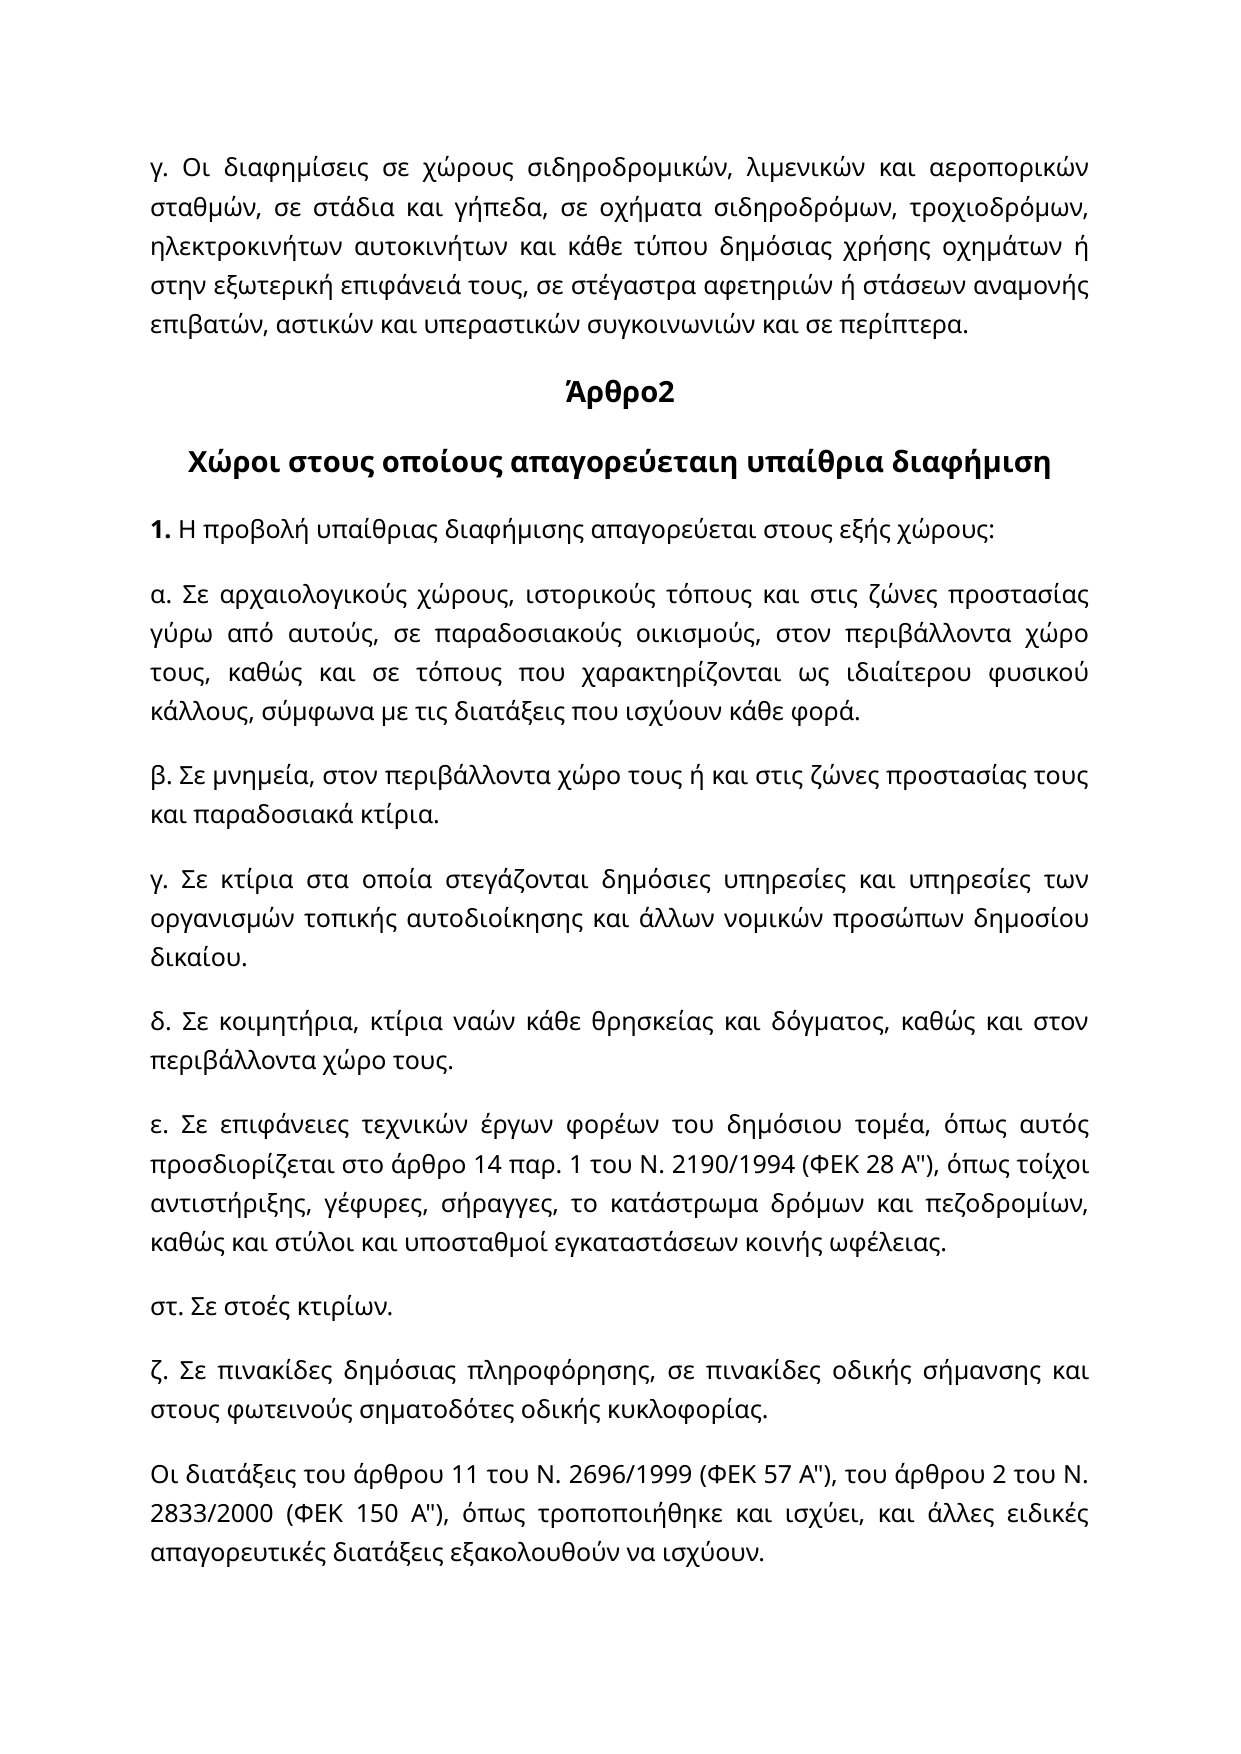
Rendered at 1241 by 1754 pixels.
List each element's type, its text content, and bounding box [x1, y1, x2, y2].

text β. Σε μνημεία, στον περιβάλλοντα χώρο τους ή και στις ζώνες προστασίας τους και παραδοσιακά κτίρια. [150, 758, 1090, 831]
text α. Σε αρχαιολογικούς χώρους, ιστορικούς τόπους και στις ζώνες προστασίας γύρω από αυτούς, σε παραδοσιακούς οικισμούς, στον περιβάλλοντα χώρο τους, καθώς και σε τόπους που χαρακτηρίζονται ως ιδιαίτερου φυσικού κάλλους, σύμφωνα με τις διατάξεις που ισχύουν κάθε φορά. [150, 576, 1090, 728]
text γ. Σε κτίρια στα οποία στεγάζονται δημόσιες υπηρεσίες και υπηρεσίες των οργανισμών τοπικής αυτοδιοίκησης και άλλων νομικών προσώπων δημοσίου δικαίου. [150, 861, 1090, 974]
text γ. Οι διαφημίσεις σε χώρους σιδηροδρομικών, λιμενικών και αεροπορικών σταθμών, σε στάδια και γήπεδα, σε οχήματα σιδηροδρόμων, τροχιοδρόμων, ηλεκτροκινήτων αυτοκινήτων και κάθε τύπου δημόσιας χρήσης οχημάτων ή στην εξωτερική επιφάνειά τους, σε στέγαστρα αφετηριών ή στάσεων αναμονής επιβατών, αστικών και υπεραστικών συγκοινωνιών και σε περίπτερα. [150, 150, 1090, 341]
text ε. Σε επιφάνειες τεχνικών έργων φορέων του δημόσιου τομέα, όπως αυτός προσδιορίζεται στο άρθρο 14 παρ. 1 του Ν. 2190/1994 (ΦΕΚ 28 Α"), όπως τοίχοι αντιστήριξης, γέφυρες, σήραγγες, το κατάστρωμα δρόμων και πεζοδρομίων, καθώς και στύλοι και υποσταθμοί εγκαταστάσεων κοινής ωφέλειας. [150, 1107, 1090, 1259]
subtitle Χώροι στους οποίους απαγορεύεταιη υπαίθρια διαφήμιση [150, 441, 1090, 481]
text στ. Σε στοές κτιρίων. [150, 1289, 1090, 1323]
text ζ. Σε πινακίδες δημόσιας πληροφόρησης, σε πινακίδες οδικής σήμανσης και στους φωτεινούς σηματοδότες οδικής κυκλοφορίας. [150, 1353, 1090, 1426]
text Οι διατάξεις του άρθρου 11 του Ν. 2696/1999 (ΦΕΚ 57 Α"), του άρθρου 2 του Ν. 2833/2000 (ΦΕΚ 150 Α"), όπως τροποποιήθηκε και ισχύει, και άλλες ειδικές απαγορευτικές διατάξεις εξακολουθούν να ισχύουν. [150, 1456, 1090, 1569]
text 1. Η προβολή υπαίθριας διαφήμισης απαγορεύεται στους εξής χώρους: [150, 512, 1090, 546]
text δ. Σε κοιμητήρια, κτίρια ναών κάθε θρησκείας και δόγματος, καθώς και στον περιβάλλοντα χώρο τους. [150, 1004, 1090, 1077]
subtitle Άρθρο2 [150, 371, 1090, 411]
